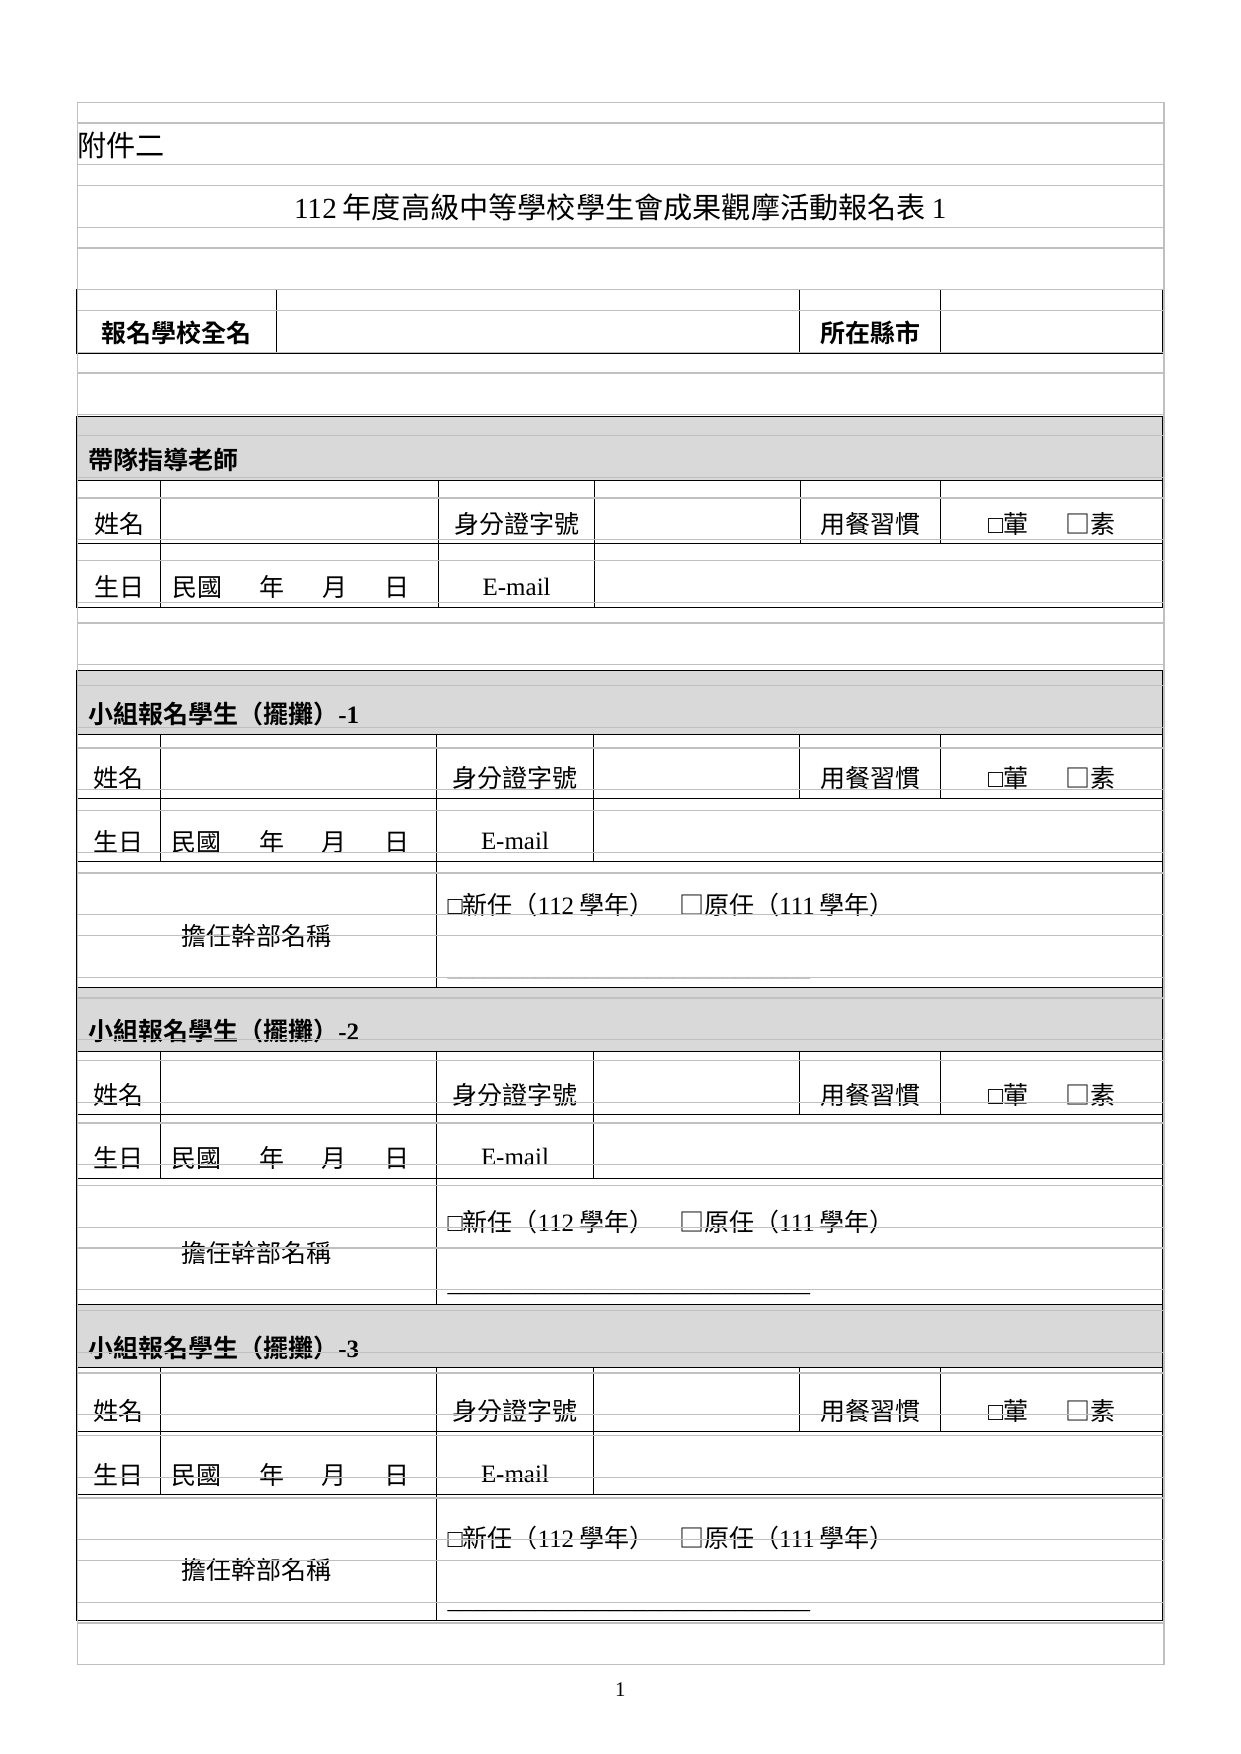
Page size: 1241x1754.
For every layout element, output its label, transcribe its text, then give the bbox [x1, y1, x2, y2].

table_cell [941, 735, 1162, 747]
table_cell 生日 [78, 1436, 160, 1477]
table_header [277, 290, 799, 310]
table_cell 身分證字號 [439, 499, 594, 539]
table_cell 用餐習慣 [800, 1415, 940, 1431]
table_cell 姓名 [128, 1415, 138, 1419]
table_cell 生日 [124, 1478, 137, 1482]
table_cell [161, 749, 436, 789]
table_cell [78, 1603, 436, 1620]
table_cell 生日 [78, 811, 160, 852]
table_cell □葷 □素 [941, 499, 1162, 539]
table_cell 姓名 [128, 1097, 138, 1102]
table_cell [594, 799, 1162, 810]
table_cell 姓名 [78, 1374, 160, 1414]
table_cell [161, 853, 436, 861]
table_cell 用餐習慣 [800, 1368, 940, 1372]
table_cell 姓名 [126, 1087, 134, 1093]
table_header [78, 671, 1162, 685]
table_cell [161, 603, 438, 607]
text [78, 103, 1163, 122]
table_cell 用餐習慣 [800, 749, 940, 789]
table_cell [439, 603, 594, 607]
table_cell [437, 799, 593, 810]
table_cell 姓名 [78, 499, 160, 539]
table_cell 生日 [78, 1115, 160, 1122]
table_header [78, 728, 1162, 734]
table_cell [594, 1061, 799, 1102]
table_cell [78, 735, 160, 747]
table_header [800, 290, 940, 310]
table_cell 小組報名學生（擺攤）-2 [78, 999, 1162, 1039]
table_cell 身分證字號 [437, 749, 593, 789]
table_cell 姓名 [78, 1103, 160, 1114]
table_cell E-mail [439, 561, 594, 602]
table_cell 生日 [78, 1478, 160, 1494]
table_cell 用餐習慣 [800, 1103, 940, 1114]
table_cell 民國 年 月 日 [161, 1115, 436, 1122]
table_cell 小組報名學生（擺攤）-2 [78, 988, 1162, 997]
table_cell [78, 790, 160, 797]
table_cell [594, 1415, 799, 1431]
table_header 帶隊指導老師 [78, 436, 1162, 477]
table_header 報名學校全名 [78, 311, 276, 352]
table_cell [161, 544, 438, 560]
table_cell 擔任幹部名稱 [78, 1186, 436, 1227]
table_cell □新任（112學年） □原任（111學年） _____________________________ [437, 1179, 1162, 1185]
table_cell □葷 □素 [989, 1406, 1002, 1414]
table_cell □葷 □素 [941, 1103, 1162, 1114]
table_cell [161, 499, 438, 539]
table_cell 小組報名學生（擺攤）-2 [78, 1040, 1162, 1051]
table_cell [595, 544, 1162, 560]
table_cell E-mail [437, 1124, 593, 1164]
table_cell 小組報名學生（擺攤）-3 [78, 1353, 1162, 1367]
table_cell [594, 811, 1162, 852]
table_header [941, 311, 1162, 352]
table_cell [595, 499, 800, 539]
table_cell [161, 1061, 436, 1102]
table_cell E-mail [437, 1115, 593, 1122]
table_cell [78, 853, 160, 861]
table_cell 小組報名學生（擺攤）-3 [78, 1305, 1162, 1310]
table_cell [594, 1103, 799, 1114]
table_cell [78, 481, 160, 497]
table_cell □新任（112學年） □原任（111學年） _____________________________ [437, 874, 1162, 914]
table_cell [439, 481, 594, 497]
table_cell 姓名 [126, 1403, 134, 1409]
table_cell [594, 853, 1162, 861]
table_cell [78, 1499, 436, 1539]
table_cell □新任（112學年） □原任（111學年） _____________________________ [437, 1290, 1162, 1304]
table_cell [594, 1368, 799, 1372]
table_cell □葷 □素 [941, 1052, 1162, 1060]
table_cell [78, 603, 160, 607]
table_cell [437, 790, 593, 797]
table_cell 擔任幹部名稱 [78, 978, 436, 987]
table_cell □葷 □素 [941, 1374, 1162, 1414]
table_cell □新任（112學年） □原任（111學年） _____________________________ [437, 1561, 1162, 1602]
table_cell 擔任幹部名稱 [78, 874, 436, 914]
table_cell □新任（112學年） □原任（111學年） _____________________________ [437, 1540, 1162, 1560]
table_cell □葷 □素 [989, 1090, 1002, 1102]
table_cell □新任（112學年） □原任（111學年） _____________________________ [437, 1186, 1162, 1227]
table_cell □葷 □素 [1068, 1085, 1087, 1102]
table_cell 姓名 [78, 749, 160, 789]
table_cell □新任（112學年） □原任（111學年） _____________________________ [437, 936, 1162, 977]
table_header [78, 417, 1162, 435]
table_cell 民國 年 月 日 [161, 561, 438, 602]
table_cell [161, 1103, 436, 1114]
table_header 所在縣市 [800, 311, 940, 352]
table_cell [161, 1368, 436, 1372]
table_cell □新任（112學年） □原任（111學年） _____________________________ [437, 1228, 1162, 1247]
table_cell [594, 749, 799, 789]
table_cell [161, 735, 436, 747]
table_cell [437, 853, 593, 861]
text [78, 165, 1163, 185]
table_cell 身分證字號 [437, 1052, 593, 1060]
table_cell 民國 年 月 日 [161, 1124, 436, 1164]
table_cell [161, 1415, 436, 1431]
table_cell 用餐習慣 [801, 499, 940, 539]
text 112年度高級中等學校學生會成果觀摩活動報名表1 [78, 186, 1163, 227]
table_header [941, 290, 1162, 310]
table_cell [594, 1165, 1162, 1178]
table_cell 擔任幹部名稱 [78, 915, 436, 935]
table_cell 身分證字號 [437, 1103, 593, 1114]
table_cell [941, 481, 1162, 497]
table_cell 小組報名學生（擺攤）-3 [78, 1311, 1162, 1352]
table_cell [595, 603, 1162, 607]
table_cell 用餐習慣 [800, 1061, 940, 1102]
table_cell [594, 1124, 1162, 1164]
table_cell □葷 □素 [941, 1061, 1162, 1102]
table_cell [161, 799, 436, 810]
table_cell □葷 □素 [941, 1415, 1162, 1431]
table_cell [78, 544, 160, 560]
table_cell 生日 [78, 561, 160, 602]
table_cell 擔任幹部名稱 [78, 1179, 436, 1185]
table_cell 身分證字號 [437, 1415, 593, 1431]
table_cell □新任（112學年） □原任（111學年） _____________________________ [437, 862, 1162, 872]
table_cell 身分證字號 [437, 1061, 593, 1102]
table_cell 身分證字號 [437, 1368, 593, 1372]
table_header [78, 290, 276, 310]
table_cell 姓名 [78, 1415, 160, 1431]
table_cell 用餐習慣 [800, 1052, 940, 1060]
table_cell E-mail [437, 1165, 593, 1178]
table_cell 用餐習慣 [800, 1374, 940, 1414]
table_cell □葷 □素 [941, 1368, 1162, 1372]
table_cell [439, 544, 594, 560]
table_cell □新任（112學年） □原任（111學年） _____________________________ [437, 915, 1162, 935]
table_cell [800, 790, 940, 797]
table_cell □葷 □素 [941, 749, 1162, 789]
table_cell 生日 [124, 1158, 137, 1164]
table_cell [594, 1436, 1162, 1477]
table_cell [78, 1540, 436, 1560]
table_cell [594, 1374, 799, 1414]
table_cell 生日 [78, 1165, 160, 1178]
table_cell 民國 年 月 日 [161, 1436, 436, 1477]
table_cell [594, 1052, 799, 1060]
table_cell [161, 790, 436, 797]
table_cell E-mail [437, 1436, 593, 1477]
table_cell 生日 [78, 1124, 160, 1164]
table_cell [941, 790, 1162, 797]
table_cell □新任（112學年） □原任（111學年） _____________________________ [437, 1249, 1162, 1289]
table_cell [594, 1115, 1162, 1122]
table_cell [594, 735, 799, 747]
table_cell □新任（112學年） □原任（111學年） _____________________________ [437, 1499, 1162, 1539]
table_cell [801, 481, 940, 497]
table_cell E-mail [437, 811, 593, 852]
table_cell E-mail [437, 1478, 593, 1494]
table_cell 民國 年 月 日 [161, 811, 436, 852]
table_cell 姓名 [78, 1368, 160, 1372]
table_cell 民國 年 月 日 [161, 1478, 436, 1494]
table_cell 生日 [124, 1150, 137, 1156]
table_cell 擔任幹部名稱 [78, 862, 436, 872]
table_header [277, 311, 799, 352]
table_cell □新任（112學年） □原任（111學年） _____________________________ [437, 978, 1162, 987]
table_cell 民國 年 月 日 [161, 1165, 436, 1178]
table_cell [78, 799, 160, 810]
table_cell 擔任幹部名稱 [78, 936, 436, 977]
table_cell 生日 [124, 1467, 137, 1473]
table_cell 擔任幹部名稱 [78, 1290, 436, 1304]
table_cell [595, 481, 800, 497]
table_cell [437, 735, 593, 747]
table_cell 身分證字號 [437, 1374, 593, 1414]
table_cell [594, 790, 799, 797]
table_cell □新任（112學年） □原任（111學年） _____________________________ [437, 1603, 1162, 1620]
table_cell [161, 481, 438, 497]
table_cell [594, 1478, 1162, 1494]
table_cell [800, 735, 940, 747]
table_cell 擔任幹部名稱 [78, 1561, 436, 1602]
table_cell [161, 1374, 436, 1414]
text 附件二 [78, 124, 1163, 164]
table_header 小組報名學生（擺攤）-1 [78, 686, 1162, 727]
table_cell 擔任幹部名稱 [78, 1249, 436, 1289]
table_cell 姓名 [78, 1061, 160, 1102]
table_cell [161, 1052, 436, 1060]
table_cell 姓名 [78, 1052, 160, 1060]
table_cell 擔任幹部名稱 [78, 1228, 436, 1247]
table_cell [595, 561, 1162, 602]
table_cell □葷 □素 [1068, 1401, 1087, 1414]
